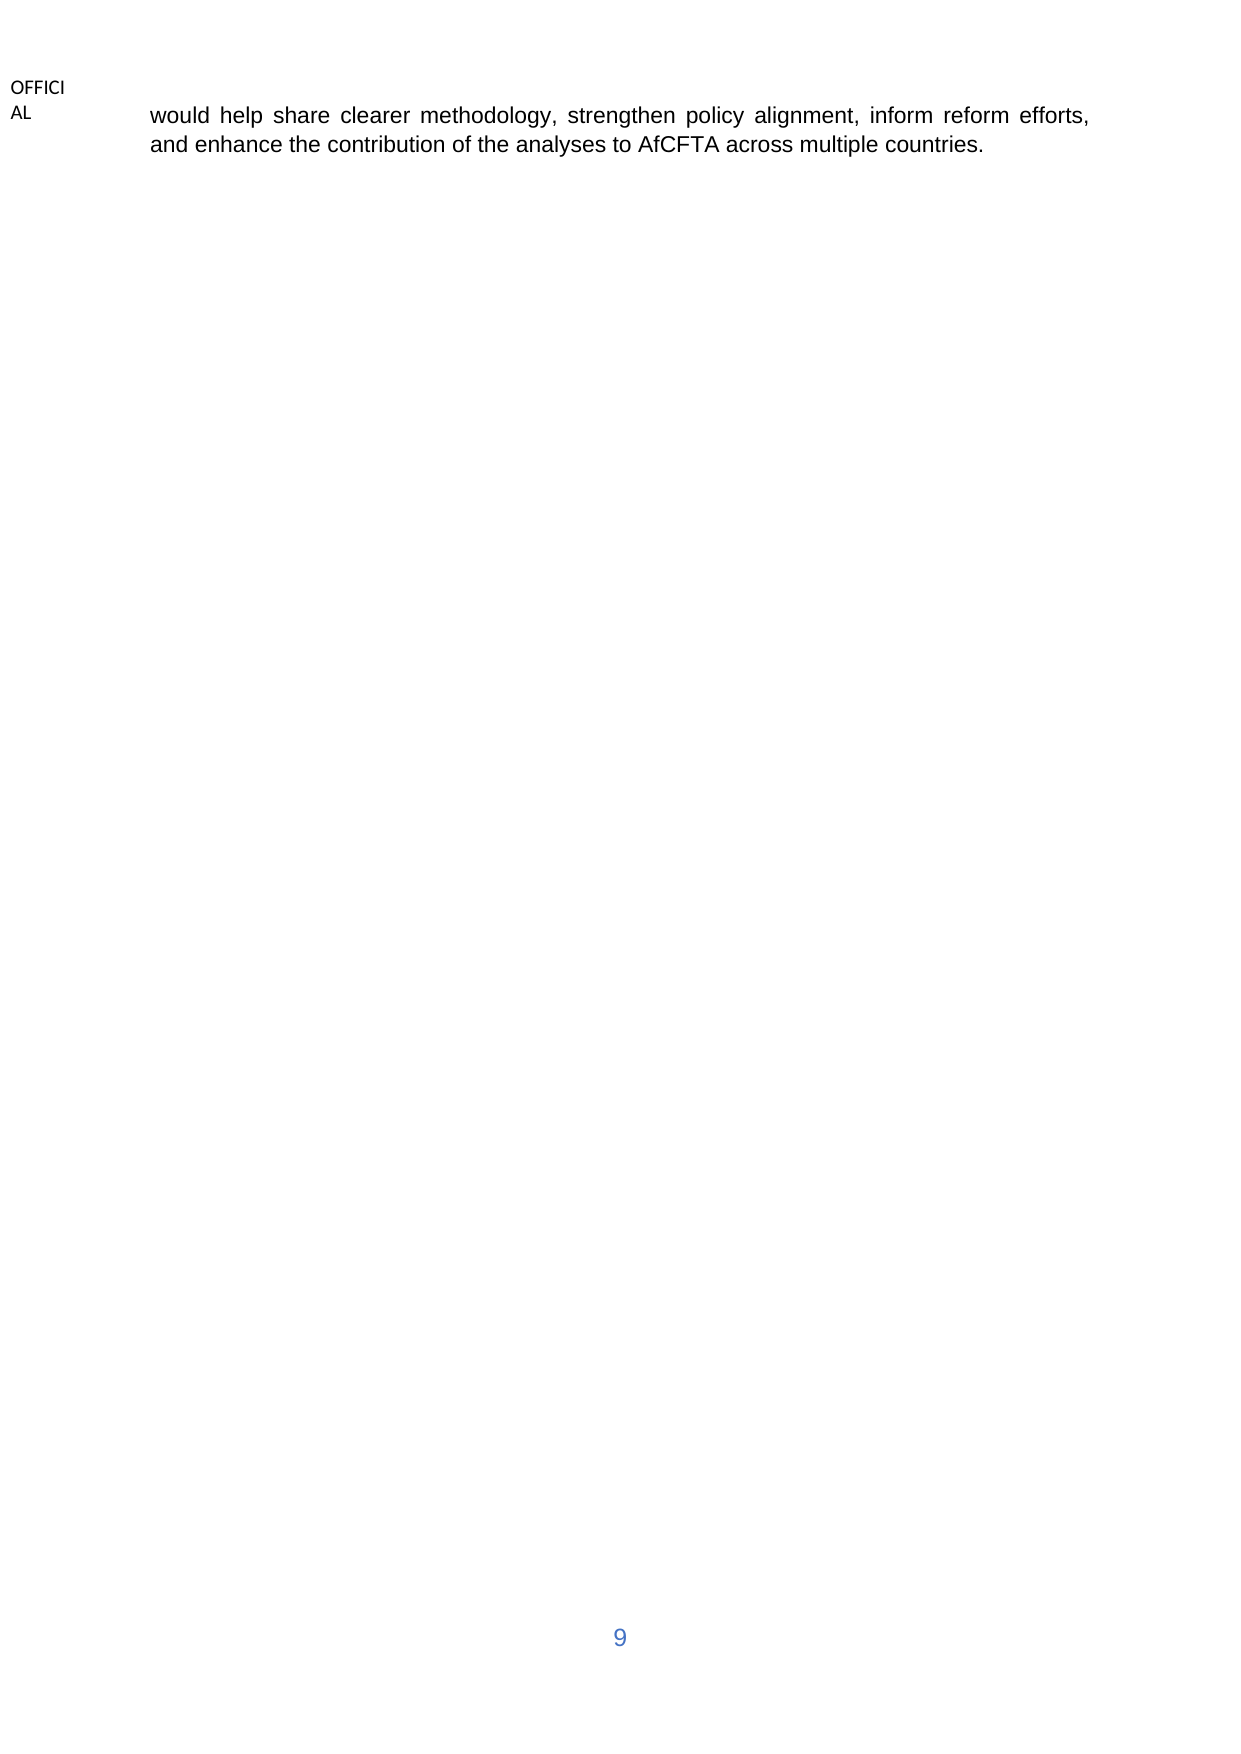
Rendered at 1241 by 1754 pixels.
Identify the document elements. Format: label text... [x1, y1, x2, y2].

text would help share clearer methodology, strengthen policy alignment, inform reform efforts, and enhance the contribution of the analyses to AfCFTA across multiple countries. [150, 102, 1090, 157]
